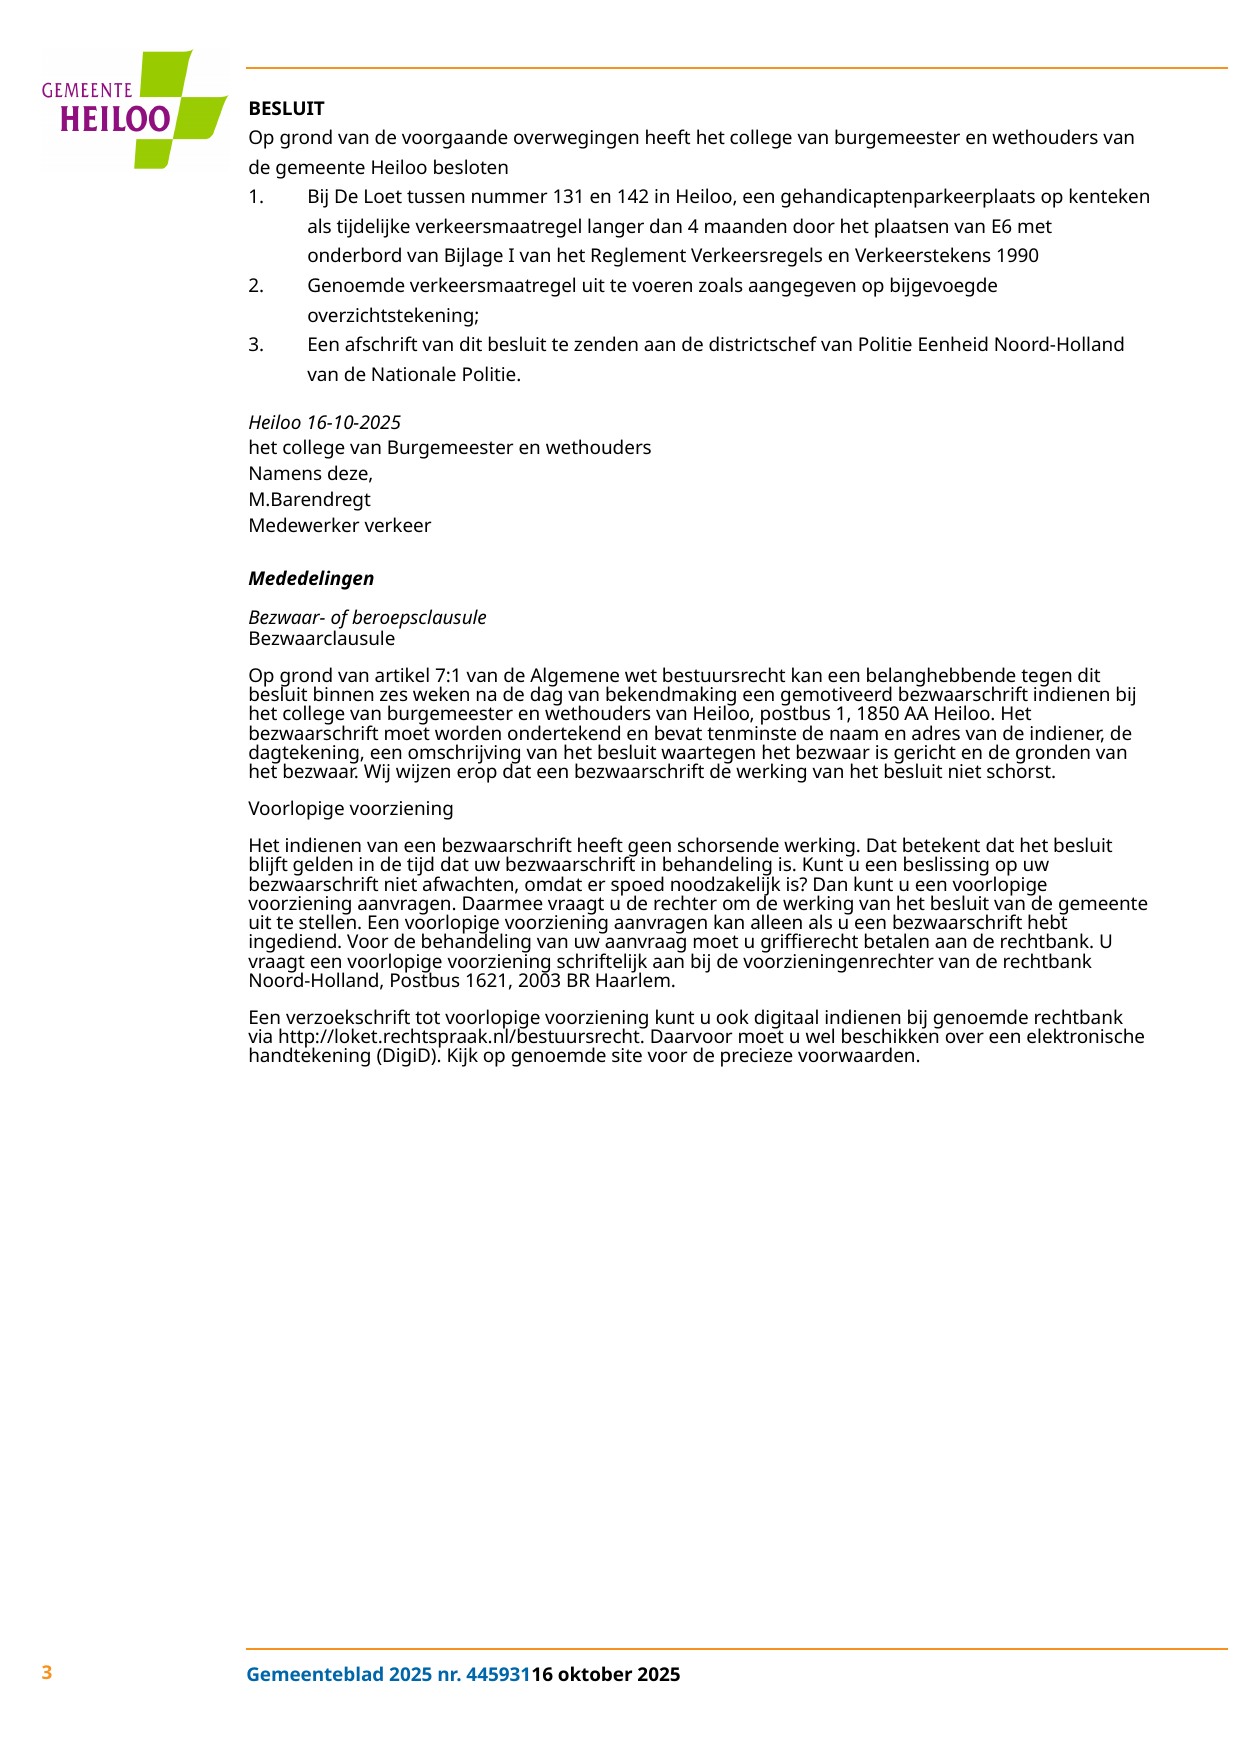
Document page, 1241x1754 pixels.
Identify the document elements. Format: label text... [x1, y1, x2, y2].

text Op grond van de voorgaande overwegingen heeft het college van burgemeester en wethouders van de gemeente Heiloo besloten [248, 124, 1152, 180]
picture [41, 47, 231, 172]
text Medewerker verkeer [248, 512, 1152, 537]
text Namens deze, [248, 460, 1152, 486]
text M.Barendregt [248, 486, 1152, 512]
text het college van Burgemeester en wethouders [248, 434, 1152, 460]
list Bij De Loet tussen nummer 131 en 142 in Heiloo, een gehandicaptenparkeerplaats op kenteken als tijdelijke verkeersmaatregel langer dan 4 maanden door het plaatsen van E6 met onderbord van Bijlage I van het Reglement Verkeersregels en Verkeerstekens 1990 [248, 183, 1152, 268]
text Bezwaar- of beroepsclausule [248, 604, 1152, 630]
list Een afschrift van dit besluit te zenden aan de districtschef van Politie Eenheid Noord-Holland van de Nationale Politie. [248, 331, 1152, 387]
text Het indienen van een bezwaarschrift heeft geen schorsende werking. Dat betekent dat het besluit blijft gelden in de tijd dat uw bezwaarschrift in behandeling is. Kunt u een beslissing op uw bezwaarschrift niet afwachten, omdat er spoed noodzakelijk is? Dan kunt u een voorlopige voorziening aanvragen. Daarmee vraagt u de rechter om de werking van het besluit van de gemeente uit te stellen. Een voorlopige voorziening aanvragen kan alleen als u een bezwaarschrift hebt ingediend. Voor de behandeling van uw aanvraag moet u griffierecht betalen aan de rechtbank. U vraagt een voorlopige voorziening schriftelijk aan bij de voorzieningenrechter van de rechtbank Noord-Holland, Postbus 1621, 2003 BR Haarlem. [248, 837, 1152, 991]
text Een verzoekschrift tot voorlopige voorziening kunt u ook digitaal indienen bij genoemde rechtbank via http://loket.rechtspraak.nl/bestuursrecht. Daarvoor moet u wel beschikken over een elektronische handtekening (DigiD). Kijk op genoemde site voor de precieze voorwaarden. [248, 1009, 1152, 1067]
list Genoemde verkeersmaatregel uit te voeren zoals aangegeven op bijgevoegde overzichtstekening; [248, 272, 1152, 328]
text Bezwaarclausule [248, 630, 1152, 649]
text Op grond van artikel 7:1 van de Algemene wet bestuursrecht kan een belanghebbende tegen dit besluit binnen zes weken na de dag van bekendmaking een gemotiveerd bezwaarschrift indienen bij het college van burgemeester en wethouders van Heiloo, postbus 1, 1850 AA Heiloo. Het bezwaarschrift moet worden ondertekend en bevat tenminste de naam en adres van de indiener, de dagtekening, een omschrijving van het besluit waartegen het bezwaar is gericht en de gronden van het bezwaar. Wij wijzen erop dat een bezwaarschrift de werking van het besluit niet schorst. [248, 667, 1152, 782]
text Voorlopige voorziening [248, 800, 1152, 819]
text Heiloo 16-10-2025 [248, 409, 1152, 434]
text Mededelingen [248, 565, 1152, 590]
text BESLUIT [248, 95, 1152, 121]
